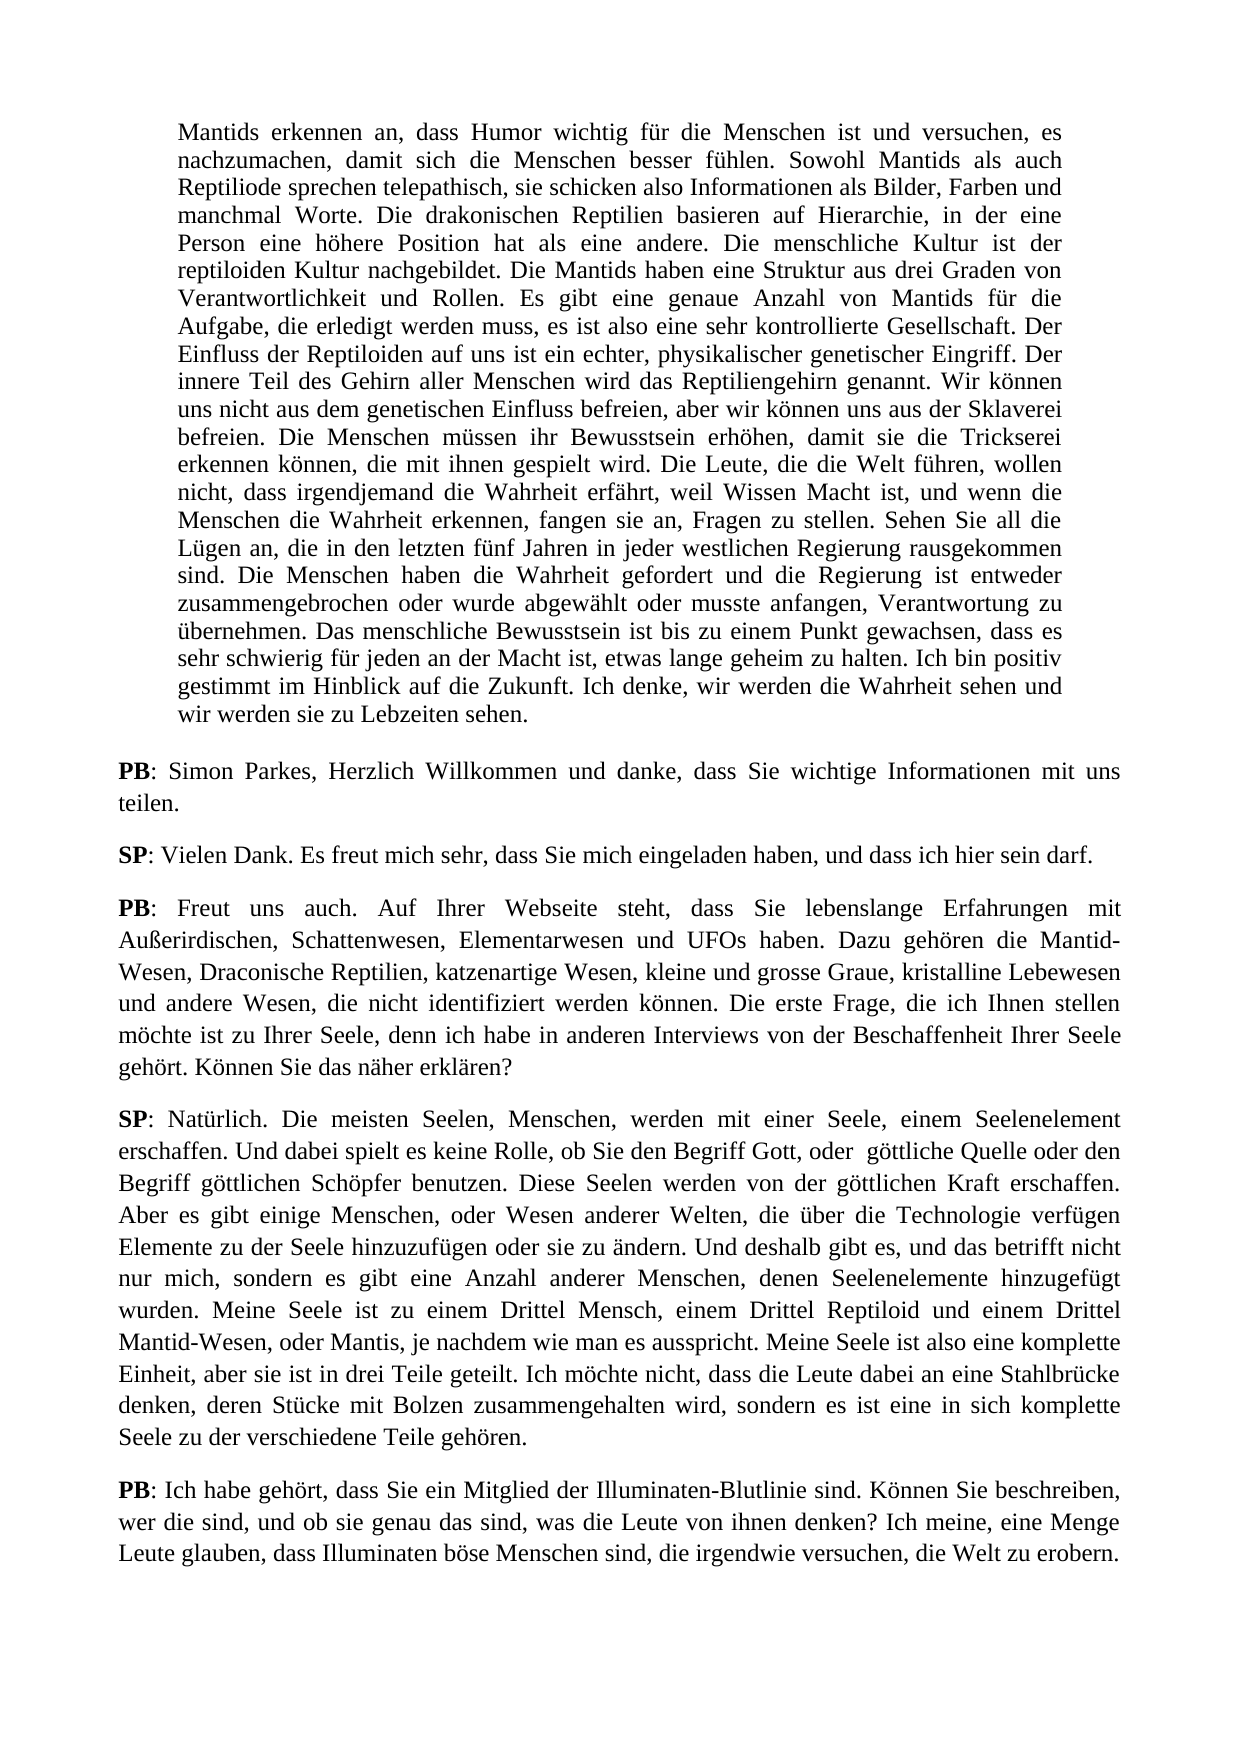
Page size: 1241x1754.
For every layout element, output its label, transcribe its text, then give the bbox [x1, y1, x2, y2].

text PB: Ich habe gehört, dass Sie ein Mitglied der Illuminaten-Blutlinie sind. Können Sie beschreiben, wer die sind, und ob sie genau das sind, was die Leute von ihnen denken? Ich meine, eine Menge Leute glauben, dass Illuminaten böse Menschen sind, die irgendwie versuchen, die Welt zu erobern. [118, 1476, 1122, 1567]
text PB: Freut uns auch. Auf Ihrer Webseite steht, dass Sie lebenslange Erfahrungen mit Außerirdischen, Schattenwesen, Elementarwesen und UFOs haben. Dazu gehören die Mantid-Wesen, Draconische Reptilien, katzenartige Wesen, kleine und grosse Graue, kristalline Lebewesen und andere Wesen, die nicht identifiziert werden können. Die erste Frage, die ich Ihnen stellen möchte ist zu Ihrer Seele, denn ich habe in anderen Interviews von der Beschaffenheit Ihrer Seele gehört. Können Sie das näher erklären? [118, 894, 1122, 1081]
text Mantids erkennen an, dass Humor wichtig für die Menschen ist und versuchen, es nachzumachen, damit sich die Menschen besser fühlen. Sowohl Mantids als auch Reptiliode sprechen telepathisch, sie schicken also Informationen als Bilder, Farben und manchmal Worte. Die drakonischen Reptilien basieren auf Hierarchie, in der eine Person eine höhere Position hat als eine andere. Die menschliche Kultur ist der reptiloiden Kultur nachgebildet. Die Mantids haben eine Struktur aus drei Graden von Verantwortlichkeit und Rollen. Es gibt eine genaue Anzahl von Mantids für die Aufgabe, die erledigt werden muss, es ist also eine sehr kontrollierte Gesellschaft. Der Einfluss der Reptiloiden auf uns ist ein echter, physikalischer genetischer Eingriff. Der innere Teil des Gehirn aller Menschen wird das Reptiliengehirn genannt. Wir können uns nicht aus dem genetischen Einfluss befreien, aber wir können uns aus der Sklaverei befreien. Die Menschen müssen ihr Bewusstsein erhöhen, damit sie die Trickserei erkennen können, die mit ihnen gespielt wird. Die Leute, die die Welt führen, wollen nicht, dass irgendjemand die Wahrheit erfährt, weil Wissen Macht ist, und wenn die Menschen die Wahrheit erkennen, fangen sie an, Fragen zu stellen. Sehen Sie all die Lügen an, die in den letzten fünf Jahren in jeder westlichen Regierung rausgekommen sind. Die Menschen haben die Wahrheit gefordert und die Regierung ist entweder zusammengebrochen oder wurde abgewählt oder musste anfangen, Verantwortung zu übernehmen. Das menschliche Bewusstsein ist bis zu einem Punkt gewachsen, dass es sehr schwierig für jeden an der Macht ist, etwas lange geheim zu halten. Ich bin positiv gestimmt im Hinblick auf die Zukunft. Ich denke, wir werden die Wahrheit sehen und wir werden sie zu Lebzeiten sehen. [177, 118, 1063, 728]
text SP: Natürlich. Die meisten Seelen, Menschen, werden mit einer Seele, einem Seelenelement erschaffen. Und dabei spielt es keine Rolle, ob Sie den Begriff Gott, oder göttliche Quelle oder den Begriff göttlichen Schöpfer benutzen. Diese Seelen werden von der göttlichen Kraft erschaffen. Aber es gibt einige Menschen, oder Wesen anderer Welten, die über die Technologie verfügen Elemente zu der Seele hinzuzufügen oder sie zu ändern. Und deshalb gibt es, und das betrifft nicht nur mich, sondern es gibt eine Anzahl anderer Menschen, denen Seelenelemente hinzugefügt wurden. Meine Seele ist zu einem Drittel Mensch, einem Drittel Reptiloid und einem Drittel Mantid-Wesen, oder Mantis, je nachdem wie man es ausspricht. Meine Seele ist also eine komplette Einheit, aber sie ist in drei Teile geteilt. Ich möchte nicht, dass die Leute dabei an eine Stahlbrücke denken, deren Stücke mit Bolzen zusammengehalten wird, sondern es ist eine in sich komplette Seele zu der verschiedene Teile gehören. [118, 1106, 1122, 1451]
text PB: Simon Parkes, Herzlich Willkommen und danke, dass Sie wichtige Informationen mit uns teilen. [118, 757, 1122, 817]
text SP: Vielen Dank. Es freut mich sehr, dass Sie mich eingeladen haben, und dass ich hier sein darf. [118, 842, 1122, 869]
